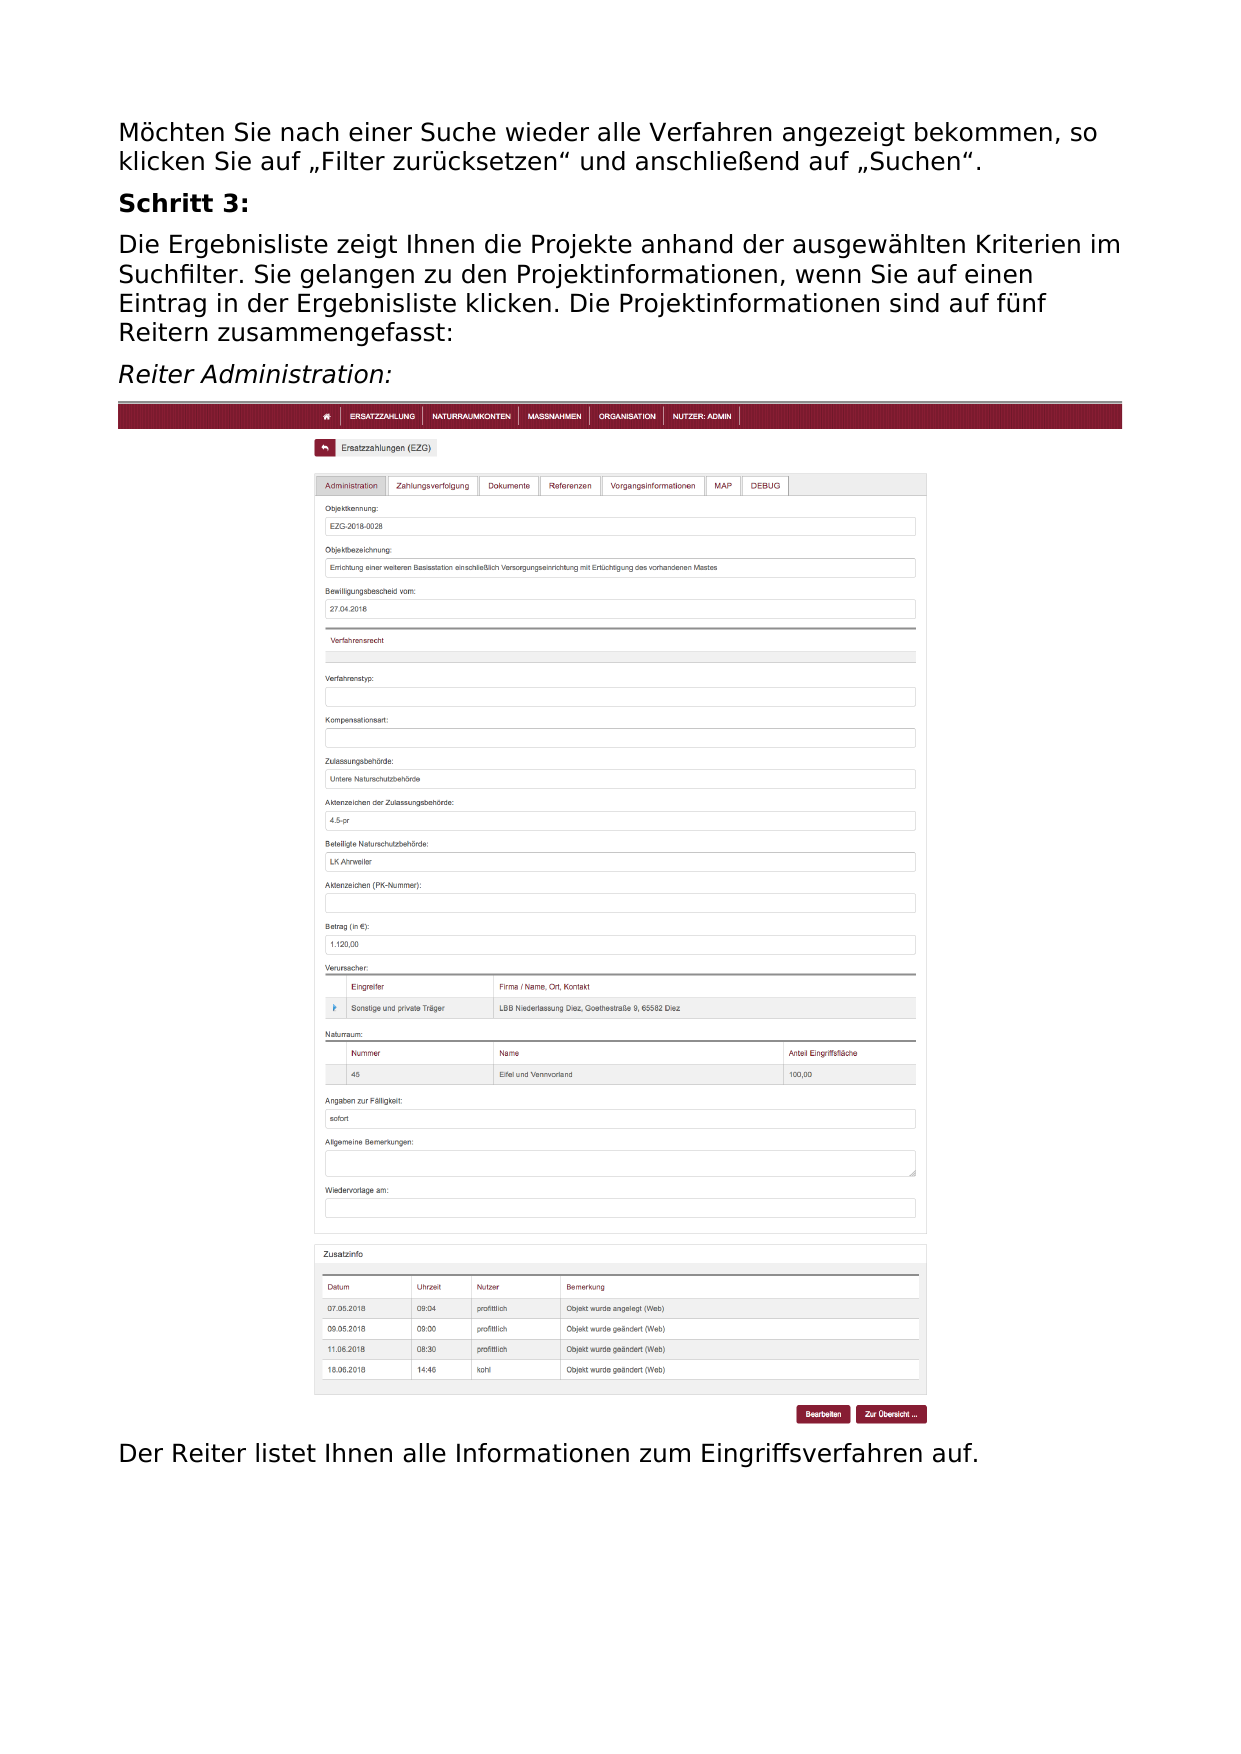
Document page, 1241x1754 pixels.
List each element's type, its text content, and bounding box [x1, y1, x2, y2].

text Möchten Sie nach einer Suche wieder alle Verfahren angezeigt bekommen, so klicken Sie auf „Filter zurücksetzen“ und anschließend auf „Suchen“. [118, 118, 1122, 176]
text Der Reiter listet Ihnen alle Informationen zum Eingriffsverfahren auf. [118, 1439, 1122, 1468]
text Schritt 3: [118, 189, 1122, 218]
text Die Ergebnisliste zeigt Ihnen die Projekte anhand der ausgewählten Kriterien im Suchfilter. Sie gelangen zu den Projektinformationen, wenn Sie auf einen Eintrag in der Ergebnisliste klicken. Die Projektinformationen sind auf fünf Reitern zusammengefasst: [118, 231, 1122, 347]
picture [118, 401, 1123, 1439]
text Reiter Administration: [118, 360, 1122, 389]
